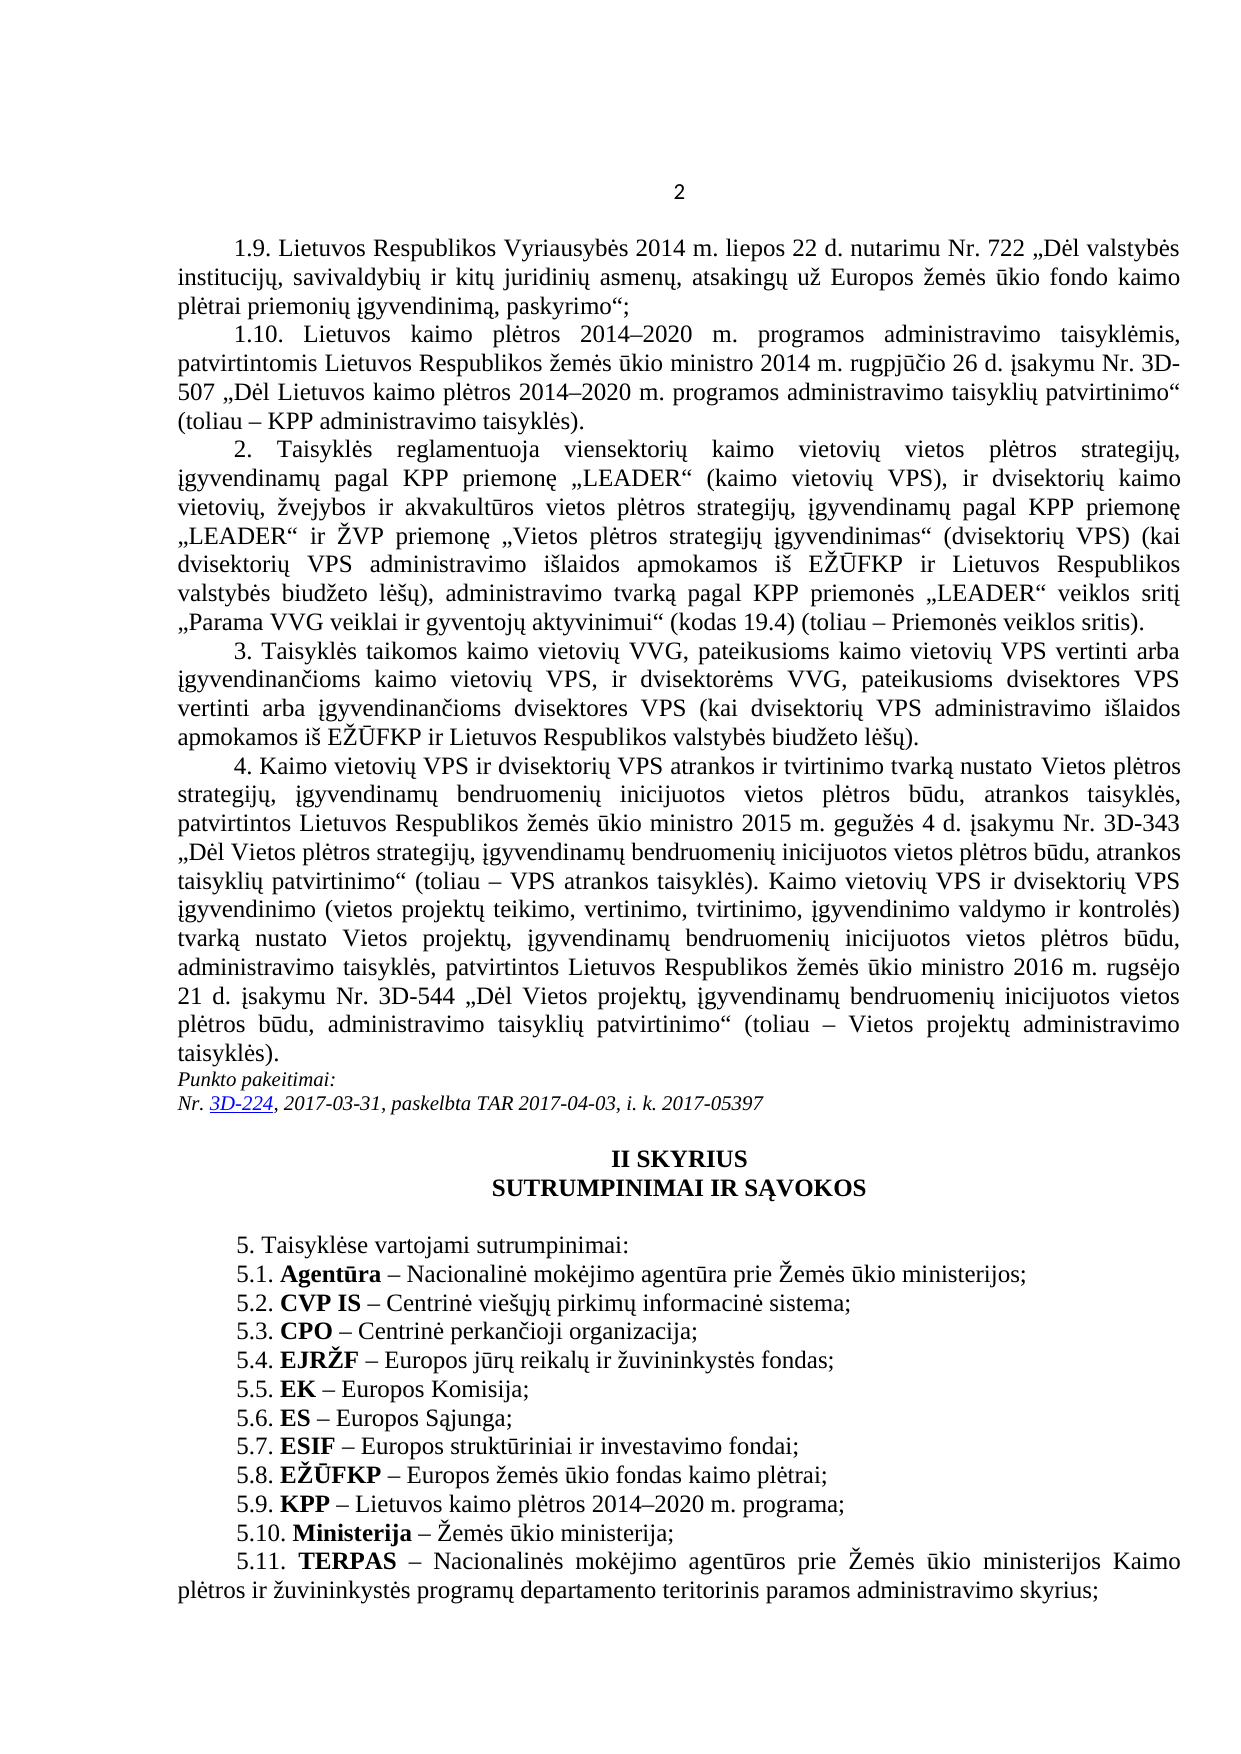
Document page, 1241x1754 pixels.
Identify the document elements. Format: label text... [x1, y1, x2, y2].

text 5. Taisyklėse vartojami sutrumpinimai: [177, 1230, 1181, 1259]
text 5.4. EJRŽF – Europos jūrų reikalų ir žuvininkystės fondas; [177, 1345, 1181, 1374]
text 5.11. TERPAS – Nacionalinės mokėjimo agentūros prie Žemės ūkio ministerijos Kaimo plėtros ir žuvininkystės programų departamento teritorinis paramos administravimo skyrius; [177, 1546, 1181, 1604]
text 5.7. ESIF – Europos struktūriniai ir investavimo fondai; [177, 1431, 1181, 1460]
text Nr. 3D-224, 2017-03-31, paskelbta TAR 2017-04-03, i. k. 2017-05397 [177, 1091, 1181, 1115]
text SUTRUMPINIMAI IR SĄVOKOS [177, 1173, 1181, 1201]
text Punkto pakeitimai: [177, 1067, 1181, 1091]
text 5.8. EŽŪFKP – Europos žemės ūkio fondas kaimo plėtrai; [177, 1460, 1181, 1489]
text 5.9. KPP – Lietuvos kaimo plėtros 2014–2020 m. programa; [177, 1489, 1181, 1518]
text 3. Taisyklės taikomos kaimo vietovių VVG, pateikusioms kaimo vietovių VPS vertinti arba įgyvendinančioms kaimo vietovių VPS, ir dvisektorėms VVG, pateikusioms dvisektores VPS vertinti arba įgyvendinančioms dvisektores VPS (kai dvisektorių VPS administravimo išlaidos apmokamos iš EŽŪFKP ir Lietuvos Respublikos valstybės biudžeto lėšų). [177, 636, 1181, 751]
text 1.10. Lietuvos kaimo plėtros 2014–2020 m. programos administravimo taisyklėmis, patvirtintomis Lietuvos Respublikos žemės ūkio ministro 2014 m. rugpjūčio 26 d. įsakymu Nr. 3D-507 „Dėl Lietuvos kaimo plėtros 2014–2020 m. programos administravimo taisyklių patvirtinimo“ (toliau – KPP administravimo taisyklės). [177, 319, 1181, 434]
text II SKYRIUS [177, 1144, 1181, 1173]
text 5.5. EK – Europos Komisija; [177, 1374, 1181, 1403]
text 5.10. Ministerija – Žemės ūkio ministerija; [177, 1518, 1181, 1546]
text 4. Kaimo vietovių VPS ir dvisektorių VPS atrankos ir tvirtinimo tvarką nustato Vietos plėtros strategijų, įgyvendinamų bendruomenių inicijuotos vietos plėtros būdu, atrankos taisyklės, patvirtintos Lietuvos Respublikos žemės ūkio ministro 2015 m. gegužės 4 d. įsakymu Nr. 3D-343 „Dėl Vietos plėtros strategijų, įgyvendinamų bendruomenių inicijuotos vietos plėtros būdu, atrankos taisyklių patvirtinimo“ (toliau – VPS atrankos taisyklės). Kaimo vietovių VPS ir dvisektorių VPS įgyvendinimo (vietos projektų teikimo, vertinimo, tvirtinimo, įgyvendinimo valdymo ir kontrolės) tvarką nustato Vietos projektų, įgyvendinamų bendruomenių inicijuotos vietos plėtros būdu, administravimo taisyklės, patvirtintos Lietuvos Respublikos žemės ūkio ministro 2016 m. rugsėjo 21 d. įsakymu Nr. 3D-544 „Dėl Vietos projektų, įgyvendinamų bendruomenių inicijuotos vietos plėtros būdu, administravimo taisyklių patvirtinimo“ (toliau – Vietos projektų administravimo taisyklės). [177, 751, 1181, 1067]
text 1.9. Lietuvos Respublikos Vyriausybės 2014 m. liepos 22 d. nutarimu Nr. 722 „Dėl valstybės institucijų, savivaldybių ir kitų juridinių asmenų, atsakingų už Europos žemės ūkio fondo kaimo plėtrai priemonių įgyvendinimą, paskyrimo“; [177, 233, 1181, 319]
text 5.1. Agentūra – Nacionalinė mokėjimo agentūra prie Žemės ūkio ministerijos; [177, 1259, 1181, 1288]
text 2. Taisyklės reglamentuoja viensektorių kaimo vietovių vietos plėtros strategijų, įgyvendinamų pagal KPP priemonę „Leader“ (kaimo vietovių VPS), ir dvisektorių kaimo vietovių, žvejybos ir akvakultūros vietos plėtros strategijų, įgyvendinamų pagal KPP priemonę „Leader“ ir ŽVP priemonę „Vietos plėtros strategijų įgyvendinimas“ (dvisektorių VPS) (kai dvisektorių VPS administravimo išlaidos apmokamos iš EŽŪFKP ir Lietuvos Respublikos valstybės biudžeto lėšų), administravimo tvarką pagal KPP priemonės „LEADER“ veiklos sritį „Parama VVG veiklai ir gyventojų aktyvinimui“ (kodas 19.4) (toliau – Priemonės veiklos sritis). [177, 434, 1181, 636]
text 5.2. CVP IS – Centrinė viešųjų pirkimų informacinė sistema; [177, 1288, 1181, 1316]
text 5.6. ES – Europos Sąjunga; [177, 1403, 1181, 1431]
text 5.3. CPO – Centrinė perkančioji organizacija; [177, 1316, 1181, 1345]
